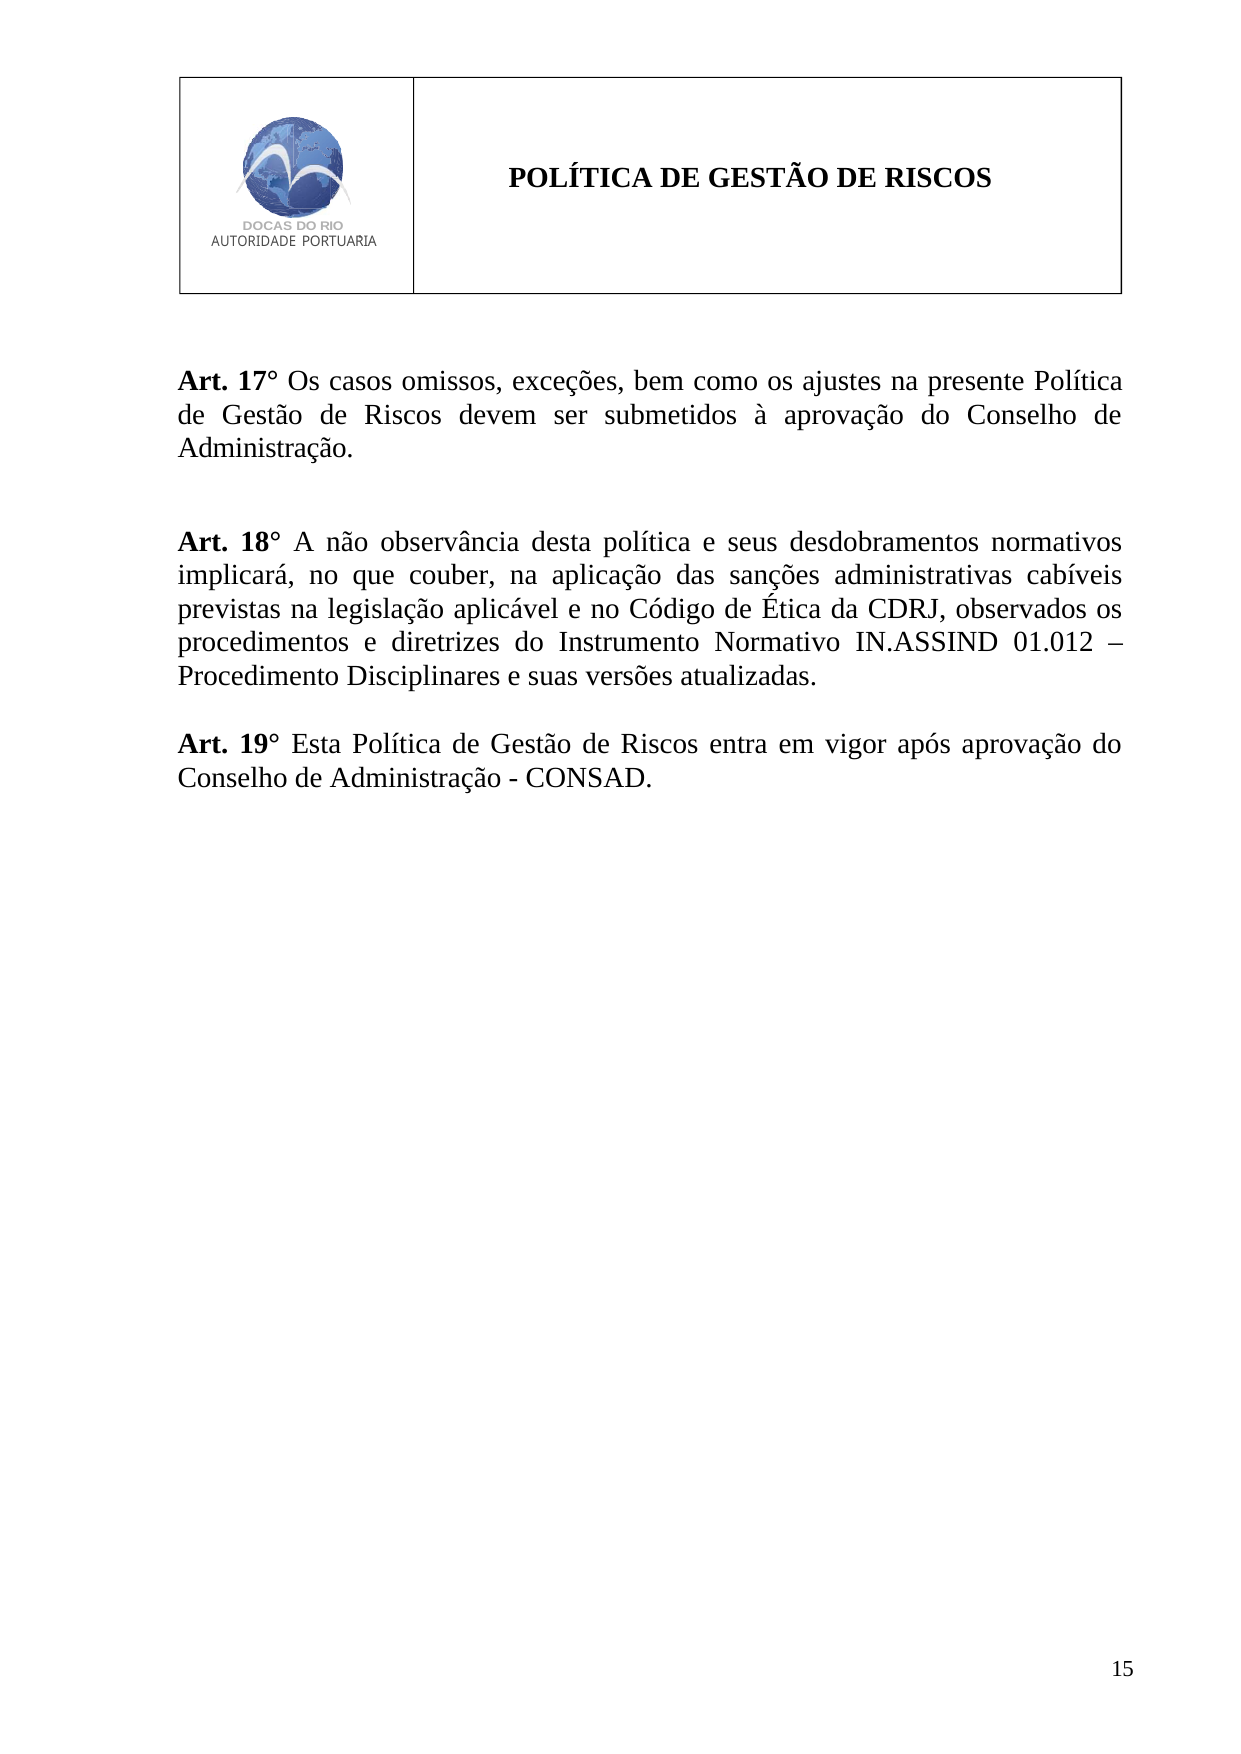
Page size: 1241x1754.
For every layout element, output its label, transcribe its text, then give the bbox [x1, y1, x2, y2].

picture [243, 117, 351, 218]
text Art. 18° A não observância desta política e seus desdobramentos normativos implicará, no que couber, na aplicação das sanções administrativas cabíveis previstas na legislação aplicável e no Código de Ética da CDRJ, observados os procedimentos e diretrizes do Instrumento Normativo IN.ASSIND 01.012 – Procedimento Disciplinares e suas versões atualizadas. [177, 524, 1123, 691]
text Art. 17° Os casos omissos, exceções, bem como os ajustes na presente Política de Gestão de Riscos devem ser submetidos à aprovação do Conselho de Administração. [177, 363, 1123, 464]
text Art. 19° Esta Política de Gestão de Riscos entra em vigor após aprovação do Conselho de Administração - CONSAD. [177, 726, 1123, 793]
